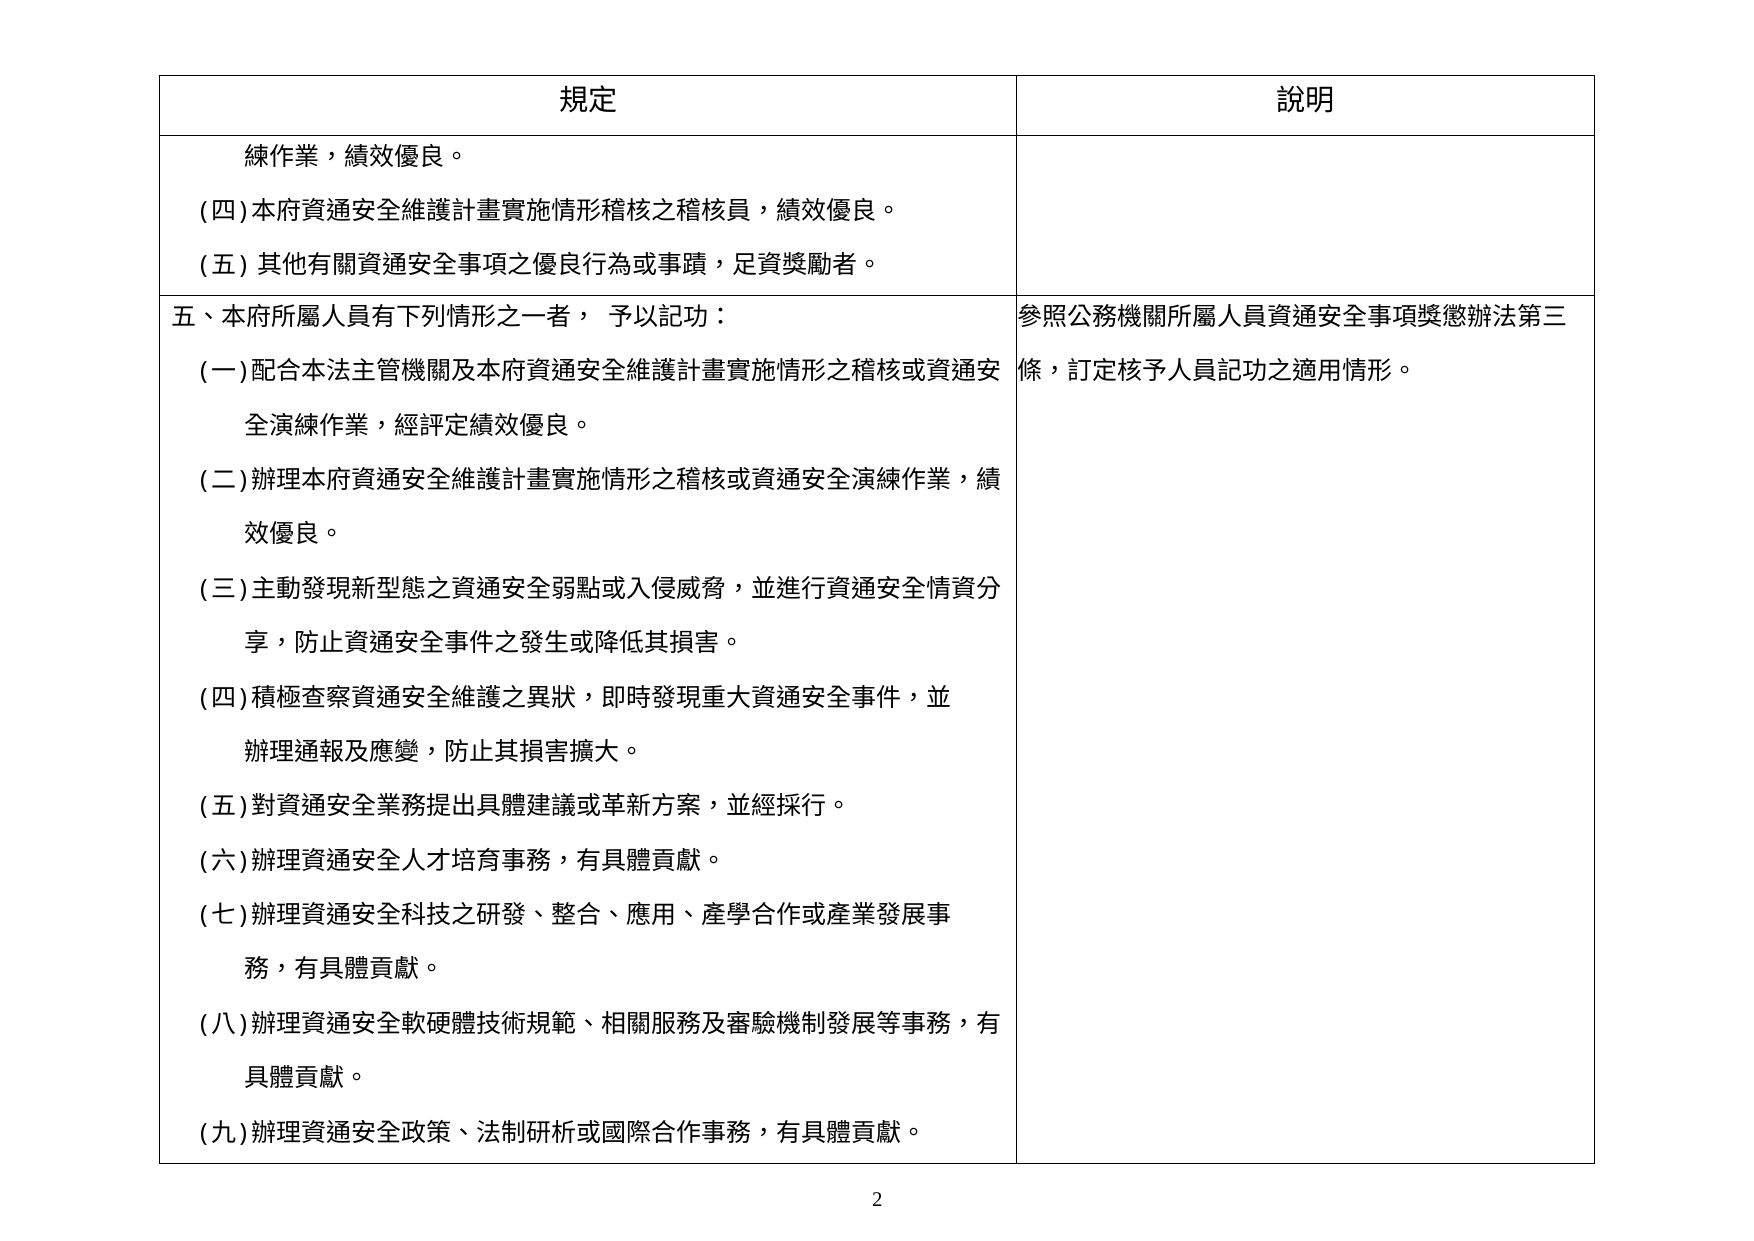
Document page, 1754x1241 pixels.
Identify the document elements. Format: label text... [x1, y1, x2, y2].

table_cell 參照公務機關所屬人員資通安全事項獎懲辦法第三條，訂定核予人員記功之適用情形。 [1017, 296, 1594, 1162]
table_header 規定 [160, 76, 1016, 135]
table_cell 練作業，績效優良。 (四)本府資通安全維護計畫實施情形稽核之稽核員，績效優良。 (五) 其他有關資通安全事項之優良行為或事蹟，足資獎勵者。 [160, 136, 1016, 295]
table_cell 五、本府所屬人員有下列情形之一者， 予以記功： (一)配合本法主管機關及本府資通安全維護計畫實施情形之稽核或資通安全演練作業，經評定績效優良。 (二)辦理本府資通安全維護計畫實施情形之稽核或資通安全演練作業，績效優良。 (三)主動發現新型態之資通安全弱點或入侵威脅，並進行資通安全情資分享，防止資通安全事件之發生或降低其損害。 (四)積極查察資通安全維護之異狀，即時發現重大資通安全事件，並 辦理通報及應變，防止其損害擴大。 (五)對資通安全業務提出具體建議或革新方案，並經採行。 (六)辦理資通安全人才培育事務，有具體貢獻。 (七)辦理資通安全科技之研發、整合、應用、產學合作或產業發展事 務，有具體貢獻。 (八)辦理資通安全軟硬體技術規範、相關服務及審驗機制發展等事務，有具體貢獻。 (九)辦理資通安全政策、法制研析或國際合作事務，有具體貢獻。 [160, 296, 1016, 1162]
table_cell [1017, 136, 1594, 295]
table_header 說明 [1017, 76, 1594, 135]
